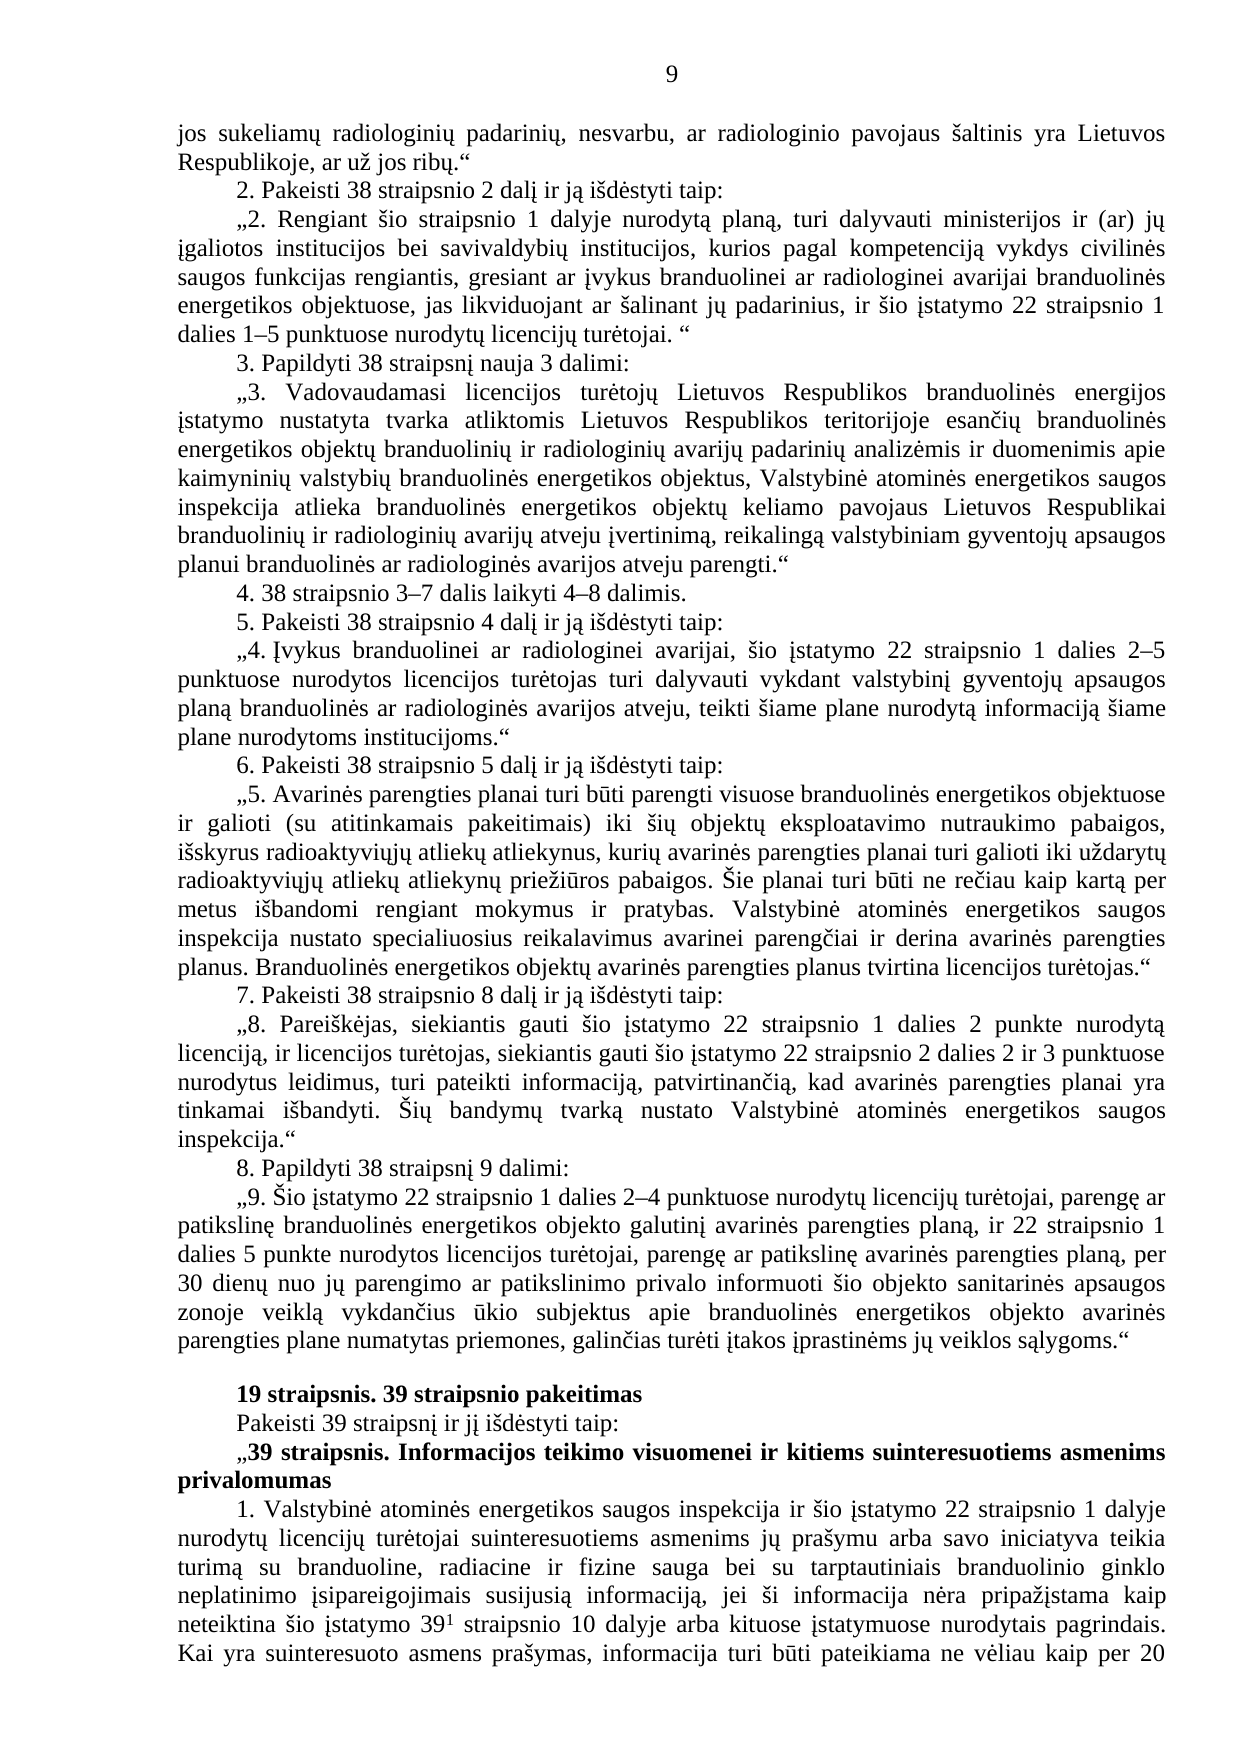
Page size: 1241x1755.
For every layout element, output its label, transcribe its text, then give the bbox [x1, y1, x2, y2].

text „3. Vadovaudamasi licencijos turėtojų Lietuvos Respublikos branduolinės energijos įstatymo nustatyta tvarka atliktomis Lietuvos Respublikos teritorijoje esančių branduolinės energetikos objektų branduolinių ir radiologinių avarijų padarinių analizėmis ir duomenimis apie kaimyninių valstybių branduolinės energetikos objektus, Valstybinė atominės energetikos saugos inspekcija atlieka branduolinės energetikos objektų keliamo pavojaus Lietuvos Respublikai branduolinių ir radiologinių avarijų atveju įvertinimą, reikalingą valstybiniam gyventojų apsaugos planui branduolinės ar radiologinės avarijos atveju parengti.“ [177, 377, 1167, 578]
text 5. Pakeisti 38 straipsnio 4 dalį ir ją išdėstyti taip: [177, 607, 1167, 636]
text 4. 38 straipsnio 3–7 dalis laikyti 4–8 dalimis. [177, 578, 1167, 607]
text „9. Šio įstatymo 22 straipsnio 1 dalies 2–4 punktuose nurodytų licencijų turėtojai, parengę ar patikslinę branduolinės energetikos objekto galutinį avarinės parengties planą, ir 22 straipsnio 1 dalies 5 punkte nurodytos licencijos turėtojai, parengę ar patikslinę avarinės parengties planą, per 30 dienų nuo jų parengimo ar patikslinimo privalo informuoti šio objekto sanitarinės apsaugos zonoje veiklą vykdančius ūkio subjektus apie branduolinės energetikos objekto avarinės parengties plane numatytas priemones, galinčias turėti įtakos įprastinėms jų veiklos sąlygoms.“ [177, 1182, 1167, 1354]
text 6. Pakeisti 38 straipsnio 5 dalį ir ją išdėstyti taip: [177, 751, 1167, 779]
text „39 straipsnis. Informacijos teikimo visuomenei ir kitiems suinteresuotiems asmenims privalomumas [177, 1437, 1167, 1494]
text 3. Papildyti 38 straipsnį nauja 3 dalimi: [177, 348, 1167, 377]
text „5. Avarinės parengties planai turi būti parengti visuose branduolinės energetikos objektuose ir galioti (su atitinkamais pakeitimais) iki šių objektų eksploatavimo nutraukimo pabaigos, išskyrus radioaktyviųjų atliekų atliekynus, kurių avarinės parengties planai turi galioti iki uždarytų radioaktyviųjų atliekų atliekynų priežiūros pabaigos. Šie planai turi būti ne rečiau kaip kartą per metus išbandomi rengiant mokymus ir pratybas. Valstybinė atominės energetikos saugos inspekcija nustato specialiuosius reikalavimus avarinei parengčiai ir derina avarinės parengties planus. Branduolinės energetikos objektų avarinės parengties planus tvirtina licencijos turėtojas.“ [177, 779, 1167, 981]
text „2. Rengiant šio straipsnio 1 dalyje nurodytą planą, turi dalyvauti ministerijos ir (ar) jų įgaliotos institucijos bei savivaldybių institucijos, kurios pagal kompetenciją vykdys civilinės saugos funkcijas rengiantis, gresiant ar įvykus branduolinei ar radiologinei avarijai branduolinės energetikos objektuose, jas likviduojant ar šalinant jų padarinius, ir šio įstatymo 22 straipsnio 1 dalies 1–5 punktuose nurodytų licencijų turėtojai. “ [177, 204, 1167, 348]
text „8. Pareiškėjas, siekiantis gauti šio įstatymo 22 straipsnio 1 dalies 2 punkte nurodytą licenciją, ir licencijos turėtojas, siekiantis gauti šio įstatymo 22 straipsnio 2 dalies 2 ir 3 punktuose nurodytus leidimus, turi pateikti informaciją, patvirtinančią, kad avarinės parengties planai yra tinkamai išbandyti. Šių bandymų tvarką nustato Valstybinė atominės energetikos saugos inspekcija.“ [177, 1009, 1167, 1153]
text 7. Pakeisti 38 straipsnio 8 dalį ir ją išdėstyti taip: [177, 981, 1167, 1009]
text jos sukeliamų radiologinių padarinių, nesvarbu, ar radiologinio pavojaus šaltinis yra Lietuvos Respublikoje, ar už jos ribų.“ [177, 118, 1167, 176]
text Pakeisti 39 straipsnį ir jį išdėstyti taip: [177, 1408, 1167, 1437]
text „4. Įvykus branduolinei ar radiologinei avarijai, šio įstatymo 22 straipsnio 1 dalies 2–5 punktuose nurodytos licencijos turėtojas turi dalyvauti vykdant valstybinį gyventojų apsaugos planą branduolinės ar radiologinės avarijos atveju, teikti šiame plane nurodytą informaciją šiame plane nurodytoms institucijoms.“ [177, 636, 1167, 751]
subtitle 19 straipsnis. 39 straipsnio pakeitimas [177, 1379, 1167, 1408]
text 2. Pakeisti 38 straipsnio 2 dalį ir ją išdėstyti taip: [177, 176, 1167, 204]
text 1. Valstybinė atominės energetikos saugos inspekcija ir šio įstatymo 22 straipsnio 1 dalyje nurodytų licencijų turėtojai suinteresuotiems asmenims jų prašymu arba savo iniciatyva teikia turimą su branduoline, radiacine ir fizine sauga bei su tarptautiniais branduolinio ginklo neplatinimo įsipareigojimais susijusią informaciją, jei ši informacija nėra pripažįstama kaip neteiktina šio įstatymo 391 straipsnio 10 dalyje arba kituose įstatymuose nurodytais pagrindais. Kai yra suinteresuoto asmens prašymas, informacija turi būti pateikiama ne vėliau kaip per 20 [177, 1494, 1167, 1667]
text 8. Papildyti 38 straipsnį 9 dalimi: [177, 1153, 1167, 1182]
